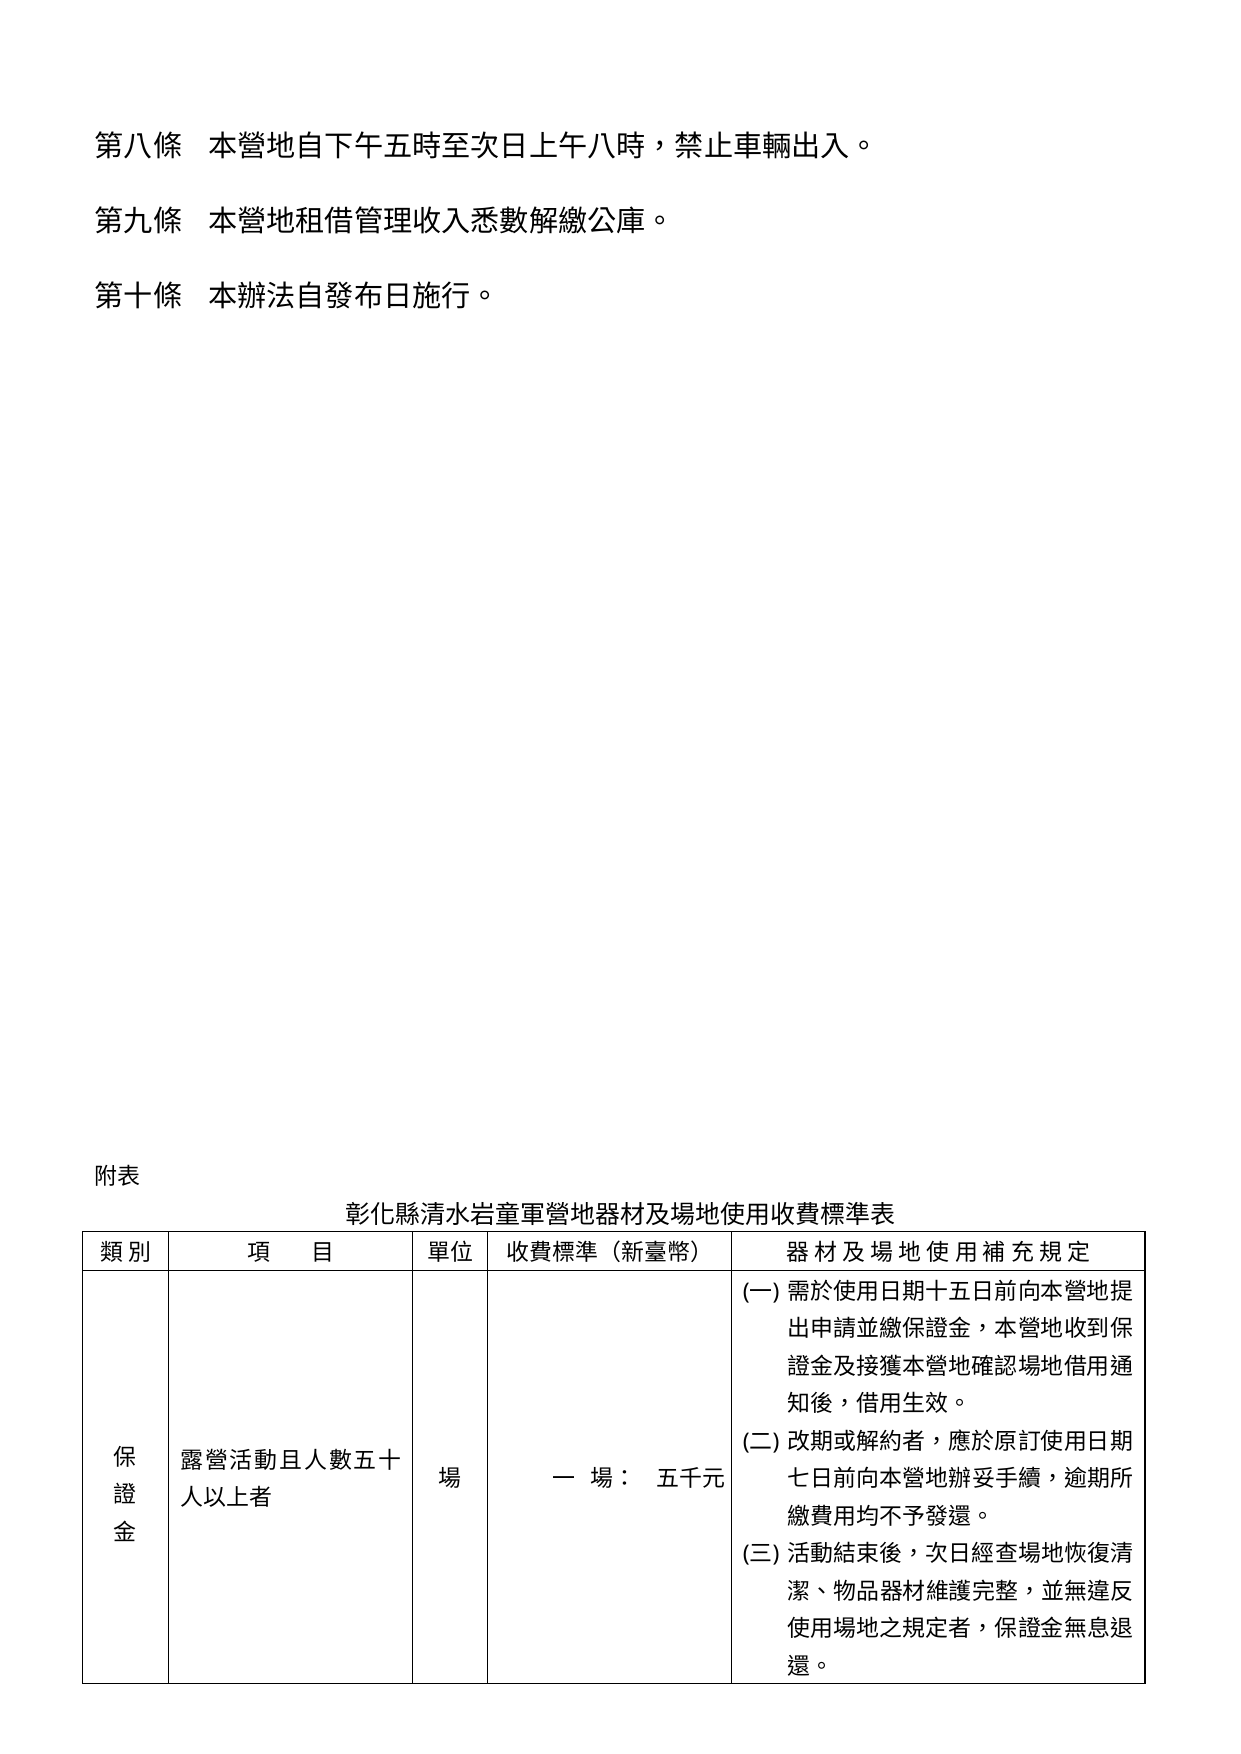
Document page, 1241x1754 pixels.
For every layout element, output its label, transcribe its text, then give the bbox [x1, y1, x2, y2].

table_header 類 別 [83, 1232, 168, 1270]
table_cell 需於使用日期十五日前向本營地提出申請並繳保證金，本營地收到保證金及接獲本營地確認場地借用通知後，借用生效。 改期或解約者，應於原訂使用日期七日前向本營地辦妥手續，逾期所繳費用均不予發還。 活動結束後，次日經查場地恢復清潔、物品器材維護完整，並無違反使用場地之規定者，保證金無息退還。 [732, 1271, 1144, 1683]
table_header 收費標準（新臺幣） [488, 1232, 731, 1270]
text 第八條 本營地自下午五時至次日上午八時，禁止車輛出入。 [94, 106, 1146, 181]
text 彰化縣清水岩童軍營地器材及場地使用收費標準表 [94, 1194, 1146, 1231]
table_header 器 材 及 場 地 使 用 補 充 規 定 [732, 1232, 1144, 1270]
table_header 單位 [413, 1232, 487, 1270]
table_cell 保 證 金 [83, 1271, 168, 1683]
table_header 項 目 [169, 1232, 412, 1270]
text 第九條 本營地租借管理收入悉數解繳公庫。 [94, 181, 1146, 256]
text 附表 [94, 1156, 1146, 1194]
table_cell 一 場： 五千元 [488, 1271, 731, 1683]
table_cell 露營活動且人數五十人以上者 [169, 1271, 412, 1683]
text 第十條 本辦法自發布日施行。 [94, 256, 1146, 331]
table_cell 場 [413, 1271, 487, 1683]
